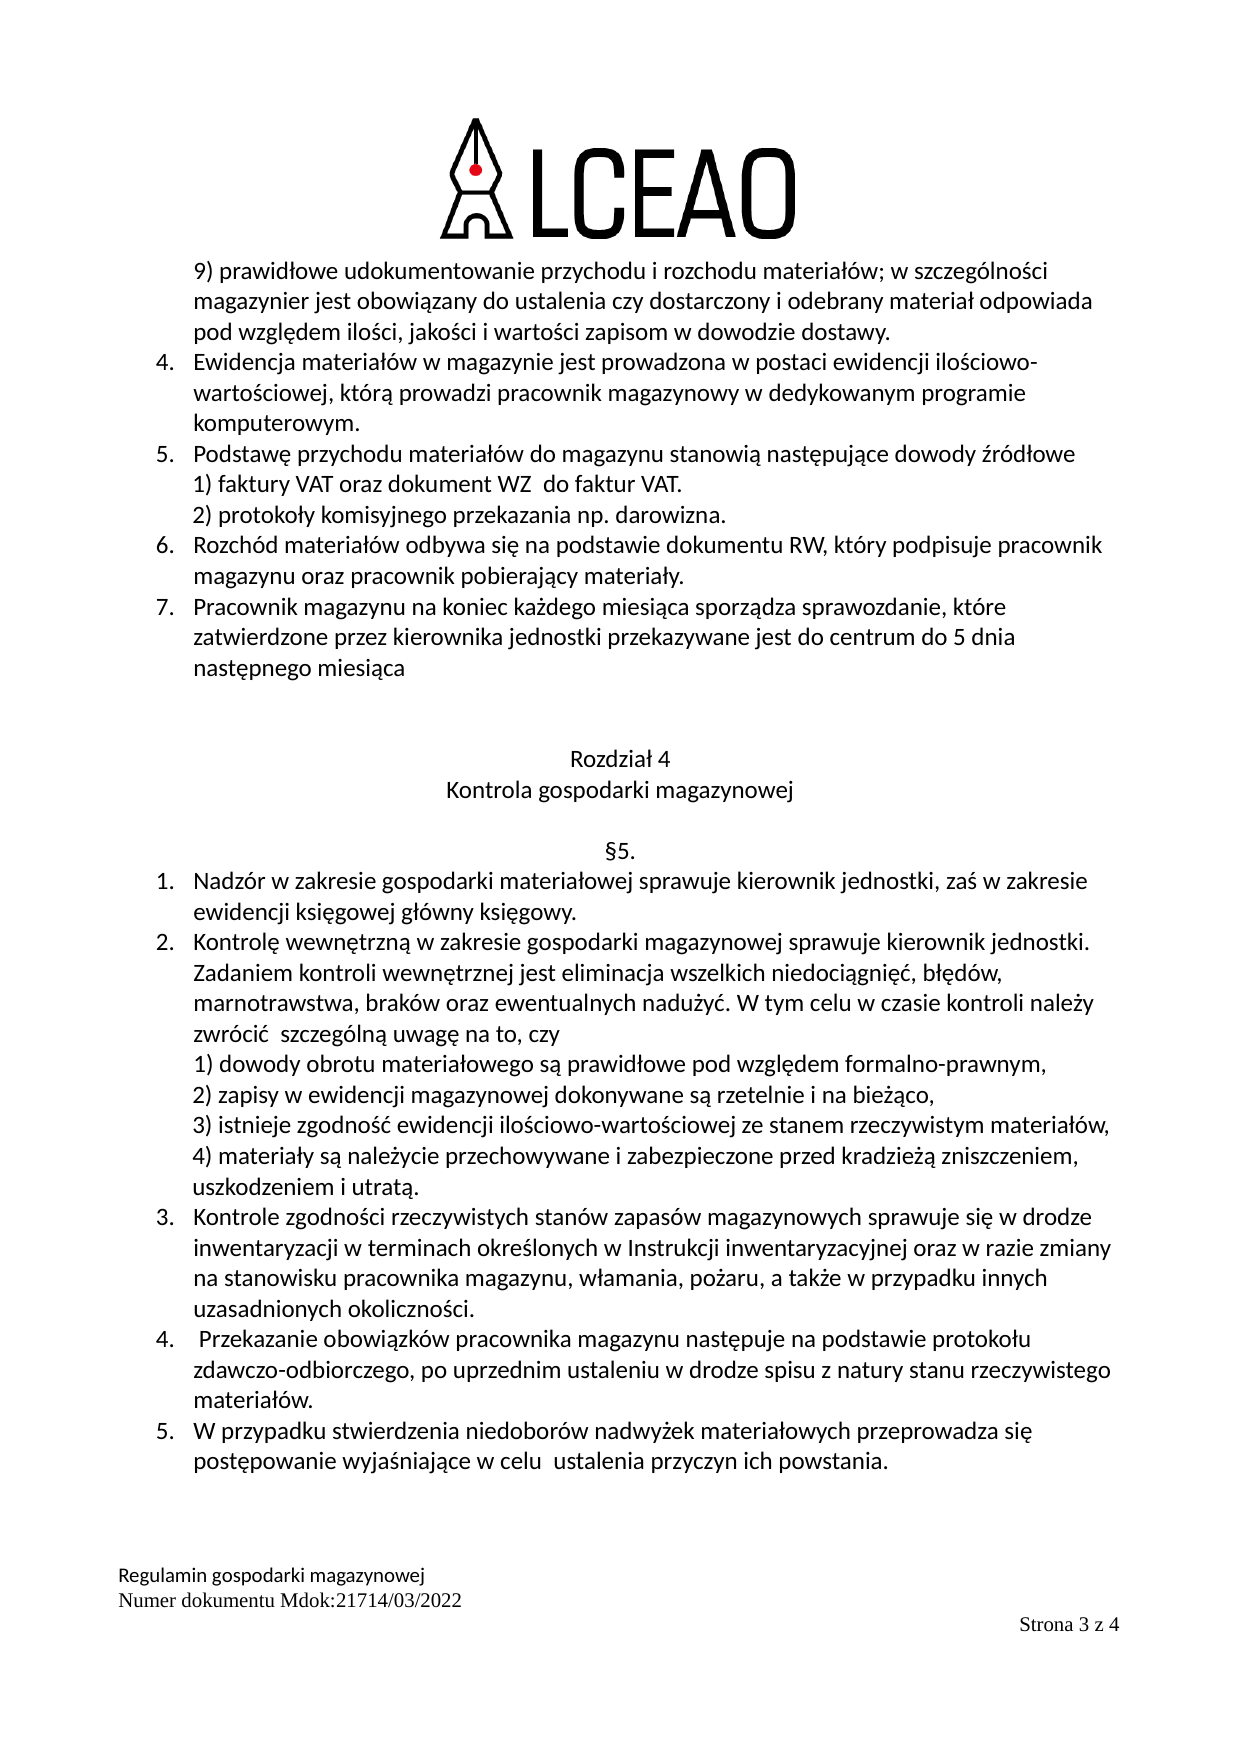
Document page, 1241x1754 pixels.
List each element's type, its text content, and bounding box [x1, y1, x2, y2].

list Przekazanie obowiązków pracownika magazynu następuje na podstawie protokołu zdawczo-odbiorczego, po uprzednim ustaleniu w drodze spisu z natury stanu rzeczywistego materiałów. [156, 1323, 1122, 1415]
list Kontrole zgodności rzeczywistych stanów zapasów magazynowych sprawuje się w drodze inwentaryzacji w terminach określonych w Instrukcji inwentaryzacyjnej oraz w razie zmiany na stanowisku pracownika magazynu, włamania, pożaru, a także w przypadku innych uzasadnionych okoliczności. [156, 1201, 1122, 1323]
text 3) istnieje zgodność ewidencji ilościowo-wartościowej ze stanem rzeczywistym materiałów, [118, 1109, 1122, 1140]
list 9) prawidłowe udokumentowanie przychodu i rozchodu materiałów; w szczególności magazynier jest obowiązany do ustalenia czy dostarczony i odebrany materiał odpowiada pod względem ilości, jakości i wartości zapisom w dowodzie dostawy. [156, 255, 1122, 347]
text 1) faktury VAT oraz dokument WZ do faktur VAT. [118, 469, 1122, 499]
text 2) zapisy w ewidencji magazynowej dokonywane są rzetelnie i na bieżąco, [118, 1079, 1122, 1109]
text 2) protokoły komisyjnego przekazania np. darowizna. [118, 499, 1122, 530]
text Rozdział 4 [118, 743, 1122, 774]
list 1) dowody obrotu materiałowego są prawidłowe pod względem formalno-prawnym, [156, 1048, 1122, 1079]
list Kontrolę wewnętrzną w zakresie gospodarki magazynowej sprawuje kierownik jednostki. Zadaniem kontroli wewnętrznej jest eliminacja wszelkich niedociągnięć, błędów, marnotrawstwa, braków oraz ewentualnych nadużyć. W tym celu w czasie kontroli należy zwrócić szczególną uwagę na to, czy [156, 926, 1122, 1048]
text 4) materiały są należycie przechowywane i zabezpieczone przed kradzieżą zniszczeniem, uszkodzeniem i utratą. [118, 1140, 1122, 1201]
text §5. [118, 835, 1122, 865]
list Podstawę przychodu materiałów do magazynu stanowią następujące dowody źródłowe [156, 438, 1122, 469]
list Ewidencja materiałów w magazynie jest prowadzona w postaci ewidencji ilościowo- wartościowej, którą prowadzi pracownik magazynowy w dedykowanym programie komputerowym. [156, 347, 1122, 438]
picture [118, 118, 1123, 255]
list Pracownik magazynu na koniec każdego miesiąca sporządza sprawozdanie, które zatwierdzone przez kierownika jednostki przekazywane jest do centrum do 5 dnia następnego miesiąca [156, 591, 1122, 682]
list W przypadku stwierdzenia niedoborów nadwyżek materiałowych przeprowadza się postępowanie wyjaśniające w celu ustalenia przyczyn ich powstania. [156, 1415, 1122, 1476]
list Rozchód materiałów odbywa się na podstawie dokumentu RW, który podpisuje pracownik magazynu oraz pracownik pobierający materiały. [156, 530, 1122, 591]
list Nadzór w zakresie gospodarki materiałowej sprawuje kierownik jednostki, zaś w zakresie ewidencji księgowej główny księgowy. [156, 865, 1122, 926]
text Kontrola gospodarki magazynowej [118, 774, 1122, 804]
